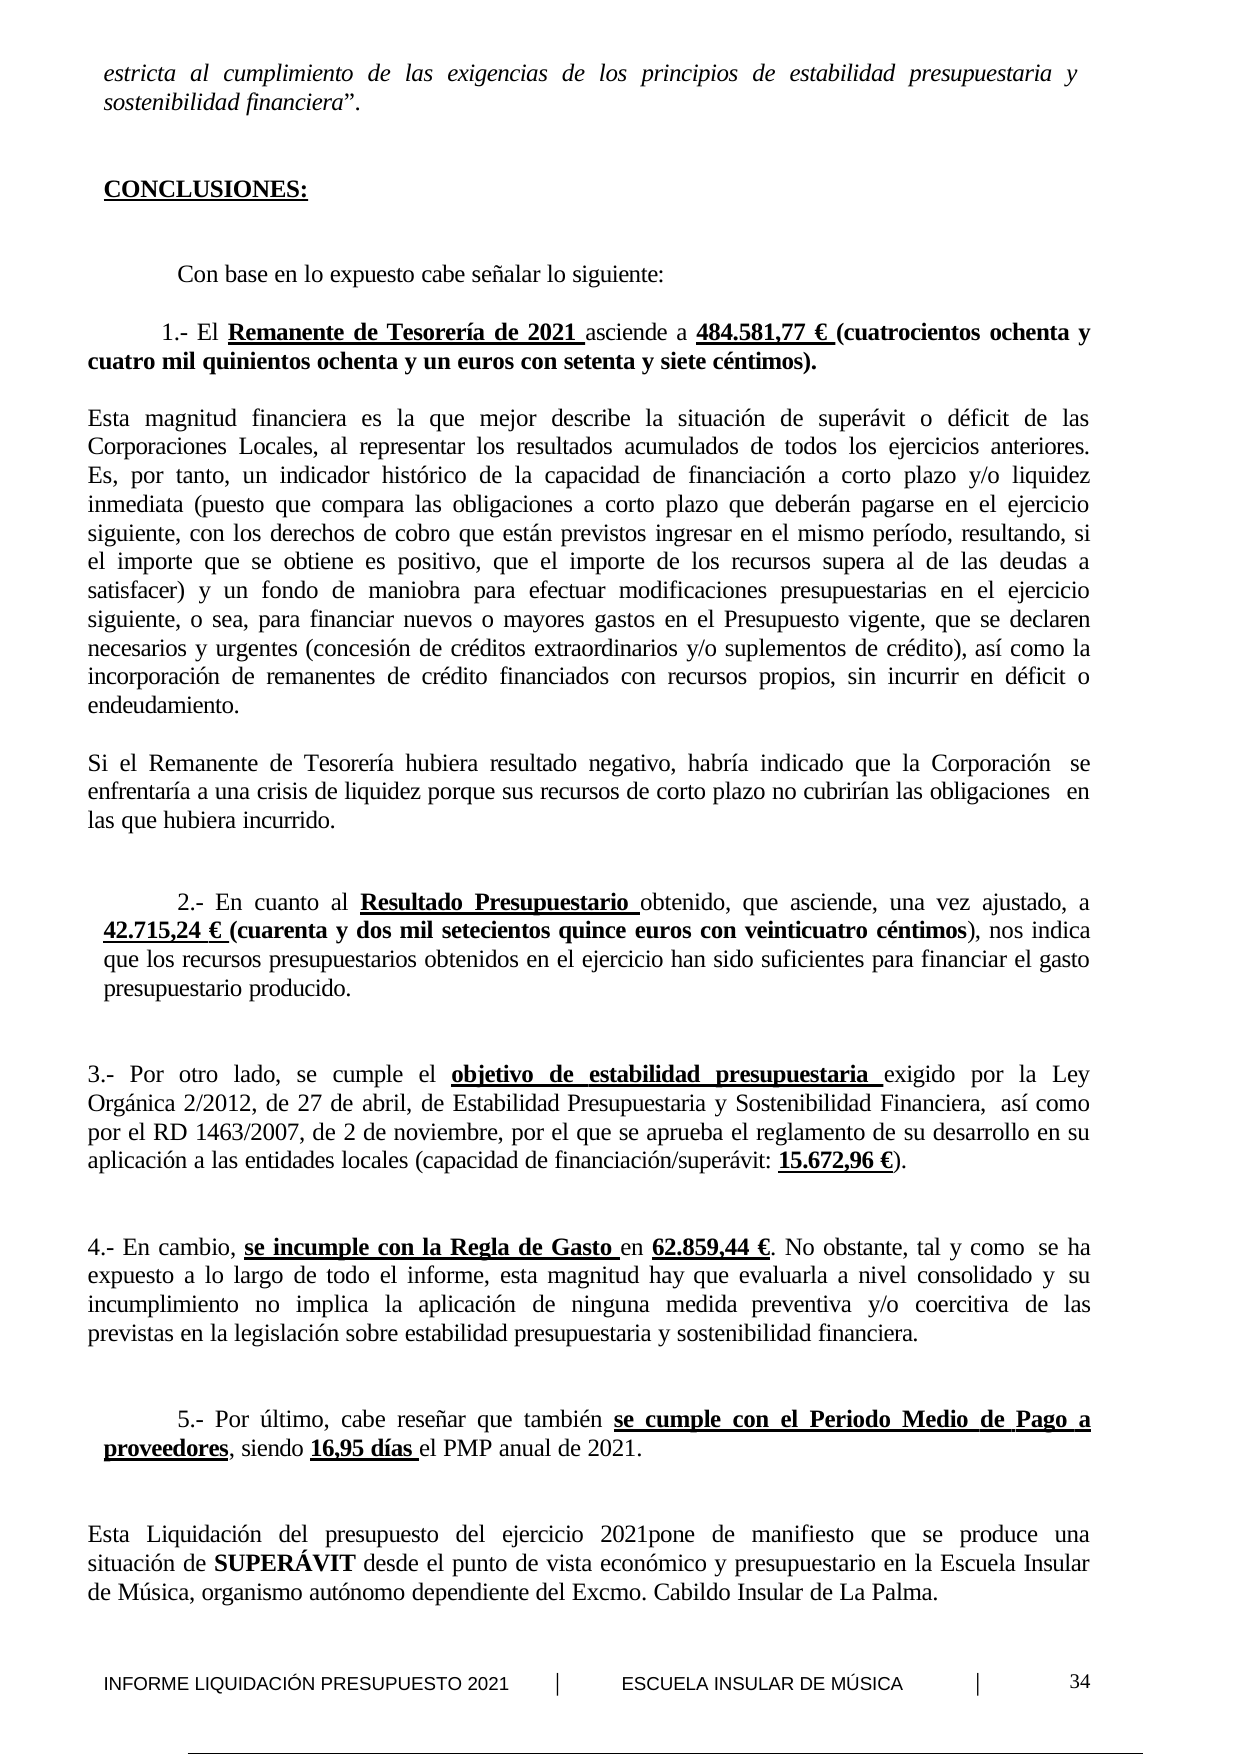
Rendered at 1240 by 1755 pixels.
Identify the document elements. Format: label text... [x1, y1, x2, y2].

text 2.- En cuanto al Resultado Presupuestario obtenido, que asciende, una vez ajustado, a 42.715,24 € (cuarenta y dos mil setecientos quince euros con veinticuatro céntimos), nos indica que los recursos presupuestarios obtenidos en el ejercicio han sido suficientes para financiar el gasto presupuestario producido. [103, 887, 1091, 1002]
text 4.- En cambio, se incumple con la Regla de Gasto en 62.859,44 €. No obstante, tal y como se ha expuesto a lo largo de todo el informe, esta magnitud hay que evaluarla a nivel consolidado y su incumplimiento no implica la aplicación de ninguna medida preventiva y/o coercitiva de las previstas en la legislación sobre estabilidad presupuestaria y sostenibilidad financiera. [87, 1232, 1091, 1347]
text 3.- Por otro lado, se cumple el objetivo de estabilidad presupuestaria exigido por la Ley Orgánica 2/2012, de 27 de abril, de Estabilidad Presupuestaria y Sostenibilidad Financiera, así como por el RD 1463/2007, de 2 de noviembre, por el que se aprueba el reglamento de su desarrollo en su aplicación a las entidades locales (capacidad de financiación/superávit: 15.672,96 €). [87, 1059, 1091, 1174]
text estricta al cumplimiento de las exigencias de los principios de estabilidad presupuestaria y sostenibilidad financiera”. [103, 58, 1091, 116]
subtitle CONCLUSIONES: [103, 174, 1102, 202]
text Si el Remanente de Tesorería hubiera resultado negativo, habría indicado que la Corporación se enfrentaría a una crisis de liquidez porque sus recursos de corto plazo no cubrirían las obligaciones en las que hubiera incurrido. [87, 748, 1091, 834]
subtitle 1.- El Remanente de Tesorería de 2021 asciende a 484.581,77 € (cuatrocientos ochenta y cuatro mil quinientos ochenta y un euros con setenta y siete céntimos). [87, 317, 1091, 375]
text Esta Liquidación del presupuesto del ejercicio 2021pone de manifiesto que se produce una situación de SUPERÁVIT desde el punto de vista económico y presupuestario en la Escuela Insular de Música, organismo autónomo dependiente del Excmo. Cabildo Insular de La Palma. [87, 1519, 1091, 1606]
text Esta magnitud financiera es la que mejor describe la situación de superávit o déficit de las Corporaciones Locales, al representar los resultados acumulados de todos los ejercicios anteriores. Es, por tanto, un indicador histórico de la capacidad de financiación a corto plazo y/o liquidez inmediata (puesto que compara las obligaciones a corto plazo que deberán pagarse en el ejercicio siguiente, con los derechos de cobro que están previstos ingresar en el mismo período, resultando, si el importe que se obtiene es positivo, que el importe de los recursos supera al de las deudas a satisfacer) y un fondo de maniobra para efectuar modificaciones presupuestarias en el ejercicio siguiente, o sea, para financiar nuevos o mayores gastos en el Presupuesto vigente, que se declaren necesarios y urgentes (concesión de créditos extraordinarios y/o suplementos de crédito), así como la incorporación de remanentes de crédito financiados con recursos propios, sin incurrir en déficit o endeudamiento. [87, 403, 1091, 719]
text Con base en lo expuesto cabe señalar lo siguiente: [177, 259, 1102, 288]
text 5.- Por último, cabe reseñar que también se cumple con el Periodo Medio de Pago a proveedores, siendo 16,95 días el PMP anual de 2021. [103, 1404, 1091, 1462]
